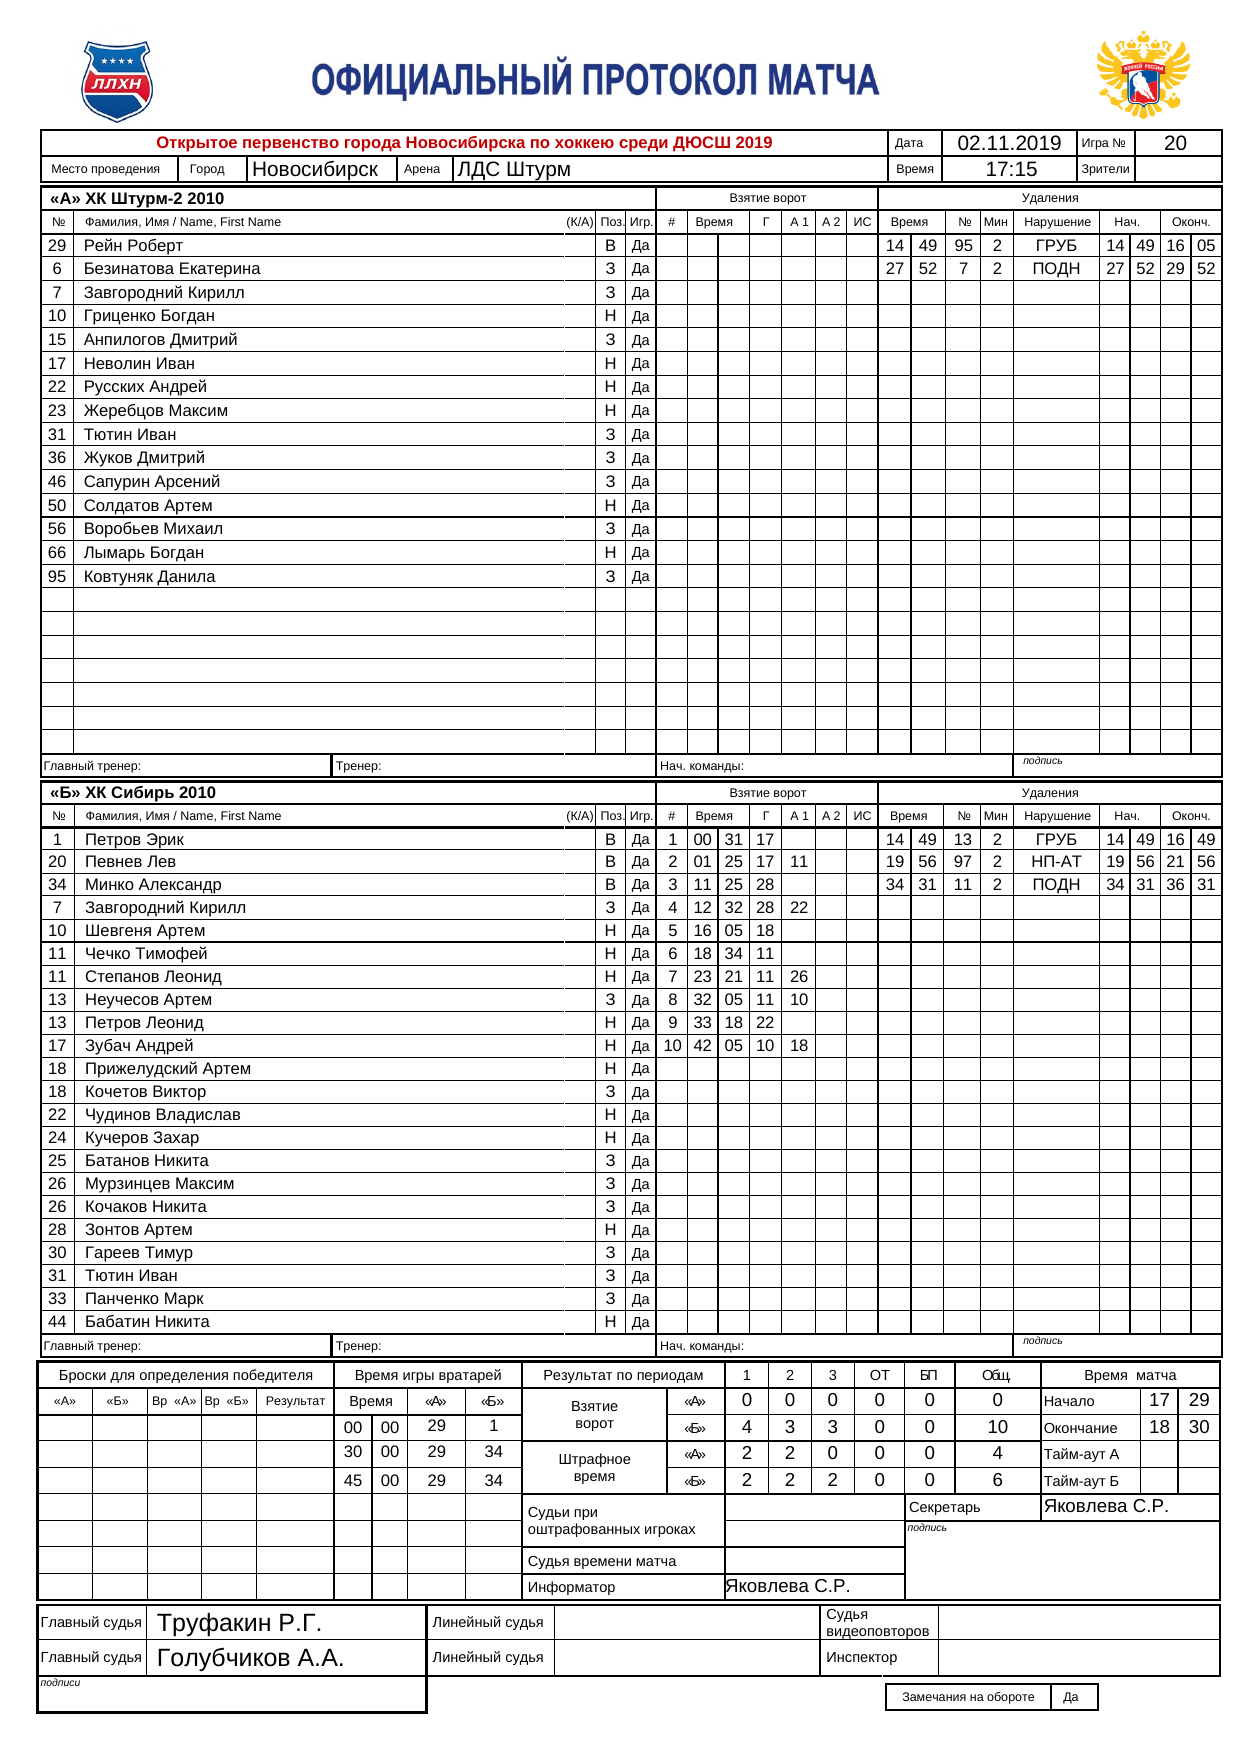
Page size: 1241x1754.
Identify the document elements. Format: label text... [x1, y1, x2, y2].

table_cell [912, 612, 945, 634]
table_cell [816, 896, 846, 918]
table_cell 1 [466, 1416, 521, 1440]
table_cell [1161, 896, 1190, 918]
table_cell 49 [912, 829, 943, 849]
table_cell 0 [812, 1442, 854, 1467]
table_cell [816, 565, 846, 587]
table_cell Да [626, 281, 655, 303]
table_cell [565, 1196, 595, 1218]
table_cell Да [626, 1058, 655, 1079]
table_cell 56 [1192, 850, 1221, 872]
table_cell [879, 1288, 910, 1310]
table_cell 23 [42, 399, 73, 422]
table_cell [879, 1242, 910, 1264]
table_cell 34 [719, 943, 749, 964]
table_cell [816, 376, 846, 398]
table_cell [1192, 1219, 1221, 1241]
table_cell [565, 1173, 595, 1195]
table_cell [42, 683, 73, 706]
table_cell [1131, 1081, 1160, 1103]
table_cell 49 [1131, 235, 1160, 256]
table_cell [565, 850, 595, 872]
table_cell Да [626, 376, 655, 398]
table_cell [565, 1311, 595, 1333]
table_cell [1161, 1196, 1190, 1218]
table_cell [39, 1441, 92, 1467]
table_cell [847, 541, 877, 564]
table_cell З [596, 470, 625, 493]
table_cell [1131, 1127, 1160, 1149]
table_cell [944, 966, 980, 987]
table_cell [688, 494, 717, 516]
table_cell [1014, 1242, 1099, 1264]
table_cell [565, 1127, 595, 1149]
table_cell [1161, 1265, 1190, 1287]
table_cell [1161, 399, 1190, 422]
table_cell [782, 257, 815, 280]
table_cell [1192, 1012, 1221, 1033]
table_cell [1192, 1265, 1221, 1287]
table_cell 2 [769, 1468, 811, 1493]
table_header Игра № [1078, 131, 1134, 155]
table_cell [657, 1288, 687, 1310]
table_cell [1161, 446, 1190, 469]
table_cell [688, 1173, 717, 1195]
picture [5, 28, 1197, 129]
table_cell [1014, 730, 1099, 753]
table_cell Н [596, 1104, 625, 1126]
table_cell 16 [688, 920, 717, 941]
table_cell [1161, 1058, 1190, 1079]
table_cell Нач. команды: [657, 755, 1012, 776]
table_cell [750, 1265, 781, 1287]
table_cell [1100, 470, 1129, 493]
table_cell [1100, 565, 1129, 587]
table_cell [944, 1219, 980, 1241]
table_cell Время [879, 805, 943, 826]
table_cell [688, 707, 717, 729]
table_cell [981, 1104, 1013, 1126]
table_cell [750, 1196, 781, 1218]
table_cell 97 [944, 850, 980, 872]
table_cell [565, 1242, 595, 1264]
table_cell [1014, 1081, 1099, 1103]
table_cell 13 [42, 989, 74, 1011]
table_cell Время [688, 211, 749, 233]
table_cell ГРУБ [1014, 829, 1099, 849]
table_cell Да [626, 1242, 655, 1264]
table_cell [1136, 157, 1221, 181]
table_cell [847, 257, 877, 280]
table_cell 0 [769, 1389, 811, 1413]
table_cell З [596, 518, 625, 540]
table_cell [847, 1012, 877, 1033]
table_cell Да [626, 399, 655, 422]
table_cell 1 [657, 829, 687, 849]
table_cell [946, 565, 980, 587]
table_cell [981, 1058, 1013, 1079]
table_cell [657, 1173, 687, 1195]
table_cell [750, 1242, 781, 1264]
table_cell [719, 636, 749, 658]
table_cell [946, 399, 980, 422]
table_cell 52 [912, 257, 945, 280]
table_cell Мин [981, 805, 1013, 826]
table_cell [750, 1219, 781, 1241]
table_cell [466, 1494, 521, 1520]
table_cell Жеребцов Максим [74, 399, 564, 422]
table_cell [626, 659, 655, 682]
table_cell [879, 659, 910, 682]
table_cell [782, 399, 815, 422]
table_cell 2 [981, 874, 1013, 895]
table_cell [782, 1219, 815, 1241]
table_cell Линейный судья [428, 1606, 554, 1639]
table_cell Штрафное время [523, 1442, 666, 1493]
table_cell подпись [1014, 1335, 1221, 1356]
table_header «А» ХК Штурм-2 2010 [42, 188, 655, 209]
table_cell [1131, 966, 1160, 987]
table_cell [750, 707, 781, 729]
table_cell 10 [42, 305, 73, 327]
table_cell [847, 1173, 877, 1195]
table_cell [1014, 1012, 1099, 1033]
table_cell Место проведения [42, 157, 177, 181]
table_cell [912, 305, 945, 327]
table_cell [847, 376, 877, 398]
table_cell [782, 1104, 815, 1126]
table_cell Да [626, 565, 655, 587]
table_cell подпись [1014, 755, 1221, 776]
table_cell [93, 1441, 147, 1467]
table_cell [1100, 707, 1129, 729]
table_cell [596, 612, 625, 634]
table_cell Солдатов Артем [74, 494, 564, 516]
table_cell 2 [981, 235, 1013, 256]
table_header Время игры вратарей [335, 1363, 521, 1387]
table_cell [1192, 730, 1221, 753]
table_cell 50 [42, 494, 73, 516]
table_cell 22 [750, 1012, 781, 1033]
table_cell [1100, 1196, 1129, 1218]
table_cell Фамилия, Имя / Name, First Name [74, 211, 565, 233]
table_cell [847, 612, 877, 634]
table_cell [879, 1173, 910, 1195]
table_cell [939, 1606, 1219, 1639]
table_cell [1014, 1150, 1099, 1172]
table_cell [657, 1104, 687, 1126]
table_cell [912, 659, 945, 682]
table_cell [1100, 352, 1129, 374]
table_cell [408, 1574, 465, 1599]
table_cell А 2 [816, 805, 846, 826]
table_cell [782, 730, 815, 753]
table_cell [42, 659, 73, 682]
table_cell «А» [39, 1389, 92, 1413]
table_cell [944, 1150, 980, 1172]
table_cell [373, 1494, 407, 1520]
table_cell [816, 1104, 846, 1126]
table_cell [657, 235, 687, 256]
table_cell Н [596, 1035, 625, 1057]
table_cell 22 [782, 896, 815, 918]
table_cell [719, 541, 749, 564]
table_cell [981, 989, 1013, 1011]
table_cell [816, 423, 846, 445]
table_cell 33 [42, 1288, 74, 1310]
table_cell [1014, 1035, 1099, 1057]
table_cell [688, 1058, 717, 1079]
table_cell 56 [42, 518, 73, 540]
table_cell [74, 683, 564, 706]
table_cell [782, 305, 815, 327]
table_cell [879, 281, 910, 303]
table_cell [1131, 565, 1160, 587]
table_cell [847, 829, 877, 849]
table_cell [1131, 730, 1160, 753]
table_cell [1014, 659, 1099, 682]
table_cell [1192, 943, 1221, 964]
table_cell [657, 1242, 687, 1264]
table_cell [782, 1127, 815, 1149]
table_cell [688, 399, 717, 422]
table_cell 14 [1100, 235, 1129, 256]
table_cell [782, 423, 815, 445]
table_cell [596, 707, 625, 729]
table_cell [879, 730, 910, 753]
table_cell [847, 966, 877, 987]
table_cell [1192, 896, 1221, 918]
table_cell [1100, 494, 1129, 516]
table_cell [782, 1242, 815, 1264]
table_cell Неволин Иван [74, 352, 564, 374]
table_cell [912, 1242, 943, 1264]
table_cell 46 [42, 470, 73, 493]
table_cell [750, 376, 781, 398]
table_cell Н [596, 1012, 625, 1033]
table_cell подпись [906, 1522, 1219, 1599]
table_cell [657, 281, 687, 303]
table_cell З [596, 1265, 625, 1287]
table_header Броски для определения победителя [39, 1363, 333, 1387]
table_cell [847, 730, 877, 753]
table_cell [719, 494, 749, 516]
table_cell [1014, 1104, 1099, 1126]
table_cell [750, 446, 781, 469]
table_cell [816, 829, 846, 849]
table_cell Судья времени матча [523, 1548, 724, 1573]
table_cell [879, 1012, 910, 1033]
table_cell [879, 376, 910, 398]
table_cell [1161, 1219, 1190, 1241]
table_cell Жуков Дмитрий [74, 446, 564, 469]
table_cell 31 [1192, 874, 1221, 895]
table_cell [1100, 376, 1129, 398]
table_cell [847, 1035, 877, 1057]
table_cell Н [596, 305, 625, 327]
table_cell Да [626, 446, 655, 469]
table_cell 42 [688, 1035, 717, 1057]
table_cell 32 [688, 989, 717, 1011]
table_cell [688, 518, 717, 540]
table_cell [1161, 943, 1190, 964]
table_cell Результат [257, 1389, 333, 1413]
table_cell [1192, 446, 1221, 469]
table_cell [565, 730, 595, 753]
table_cell [912, 470, 945, 493]
table_cell [657, 1219, 687, 1241]
table_cell [257, 1416, 333, 1440]
table_cell [946, 683, 980, 706]
table_cell [981, 518, 1013, 540]
table_cell [879, 1081, 910, 1103]
table_cell [1131, 1265, 1160, 1287]
table_cell [944, 1265, 980, 1287]
table_cell [816, 518, 846, 540]
table_cell Нач. [1100, 211, 1160, 233]
table_cell [1131, 989, 1160, 1011]
table_cell [565, 565, 595, 587]
table_cell Тайм-аут Б [1042, 1468, 1140, 1493]
table_cell [39, 1547, 92, 1573]
table_cell [39, 1416, 92, 1440]
table_cell [944, 920, 980, 941]
table_cell [657, 683, 687, 706]
table_cell [657, 470, 687, 493]
table_cell [816, 707, 846, 729]
table_cell Сапурин Арсений [74, 470, 564, 493]
table_cell [1131, 352, 1160, 374]
table_cell 00 [335, 1416, 371, 1440]
table_cell [565, 612, 595, 634]
table_cell [335, 1574, 371, 1599]
table_cell (К/А) [565, 805, 595, 826]
table_cell [719, 281, 749, 303]
table_cell Н [596, 376, 625, 398]
table_cell [816, 1058, 846, 1079]
table_cell 01 [688, 850, 717, 872]
table_cell Да [626, 1012, 655, 1033]
table_cell [688, 1242, 717, 1264]
table_cell Рейн Роберт [74, 235, 564, 256]
table_cell [1014, 399, 1099, 422]
table_cell [408, 1547, 465, 1573]
table_cell [93, 1494, 147, 1520]
table_cell [1192, 376, 1221, 398]
table_cell [565, 1081, 595, 1103]
table_cell 3 [812, 1415, 854, 1440]
table_header БП [905, 1363, 954, 1387]
table_cell [1192, 1242, 1221, 1264]
table_cell [816, 943, 846, 964]
table_cell [688, 1265, 717, 1287]
table_cell Н [596, 1219, 625, 1241]
table_header Общ. [956, 1363, 1040, 1387]
table_cell [626, 636, 655, 658]
table_cell [944, 1196, 980, 1218]
table_cell [912, 1150, 943, 1172]
table_cell [1192, 399, 1221, 422]
table_cell [750, 1173, 781, 1195]
table_header Дата [889, 131, 941, 155]
table_cell # [657, 211, 687, 233]
table_cell [1192, 683, 1221, 706]
table_cell 49 [1131, 829, 1160, 849]
table_cell Певнев Лев [75, 850, 564, 872]
table_cell [816, 588, 846, 611]
table_cell [782, 328, 815, 351]
table_cell В [596, 850, 625, 872]
table_cell [879, 943, 910, 964]
table_cell Главный тренер: [42, 755, 330, 776]
table_cell З [596, 423, 625, 445]
table_cell [1161, 659, 1190, 682]
table_cell [879, 423, 910, 445]
table_cell [565, 423, 595, 445]
table_cell [93, 1468, 147, 1493]
table_cell ПОДН [1014, 874, 1099, 895]
table_cell [1161, 1127, 1190, 1149]
table_cell [1161, 305, 1190, 327]
table_cell Да [626, 829, 655, 849]
table_cell 17:15 [943, 157, 1076, 181]
table_cell [750, 1081, 781, 1103]
table_cell 31 [42, 1265, 74, 1287]
table_cell [946, 423, 980, 445]
table_cell [750, 423, 781, 445]
table_cell [657, 1196, 687, 1218]
table_cell [847, 305, 877, 327]
table_cell [1100, 1219, 1129, 1241]
table_cell Время [889, 157, 941, 181]
table_cell [944, 1058, 980, 1079]
table_cell [1100, 966, 1129, 987]
table_cell [657, 1265, 687, 1287]
table_cell [1131, 541, 1160, 564]
table_cell [657, 565, 687, 587]
table_cell [782, 1311, 815, 1333]
table_cell [565, 896, 595, 918]
table_header Удаления [879, 188, 1221, 209]
table_cell 22 [42, 376, 73, 398]
table_cell [981, 636, 1013, 658]
table_cell [148, 1494, 201, 1520]
table_cell [816, 352, 846, 374]
table_cell 8 [657, 989, 687, 1011]
table_cell [1014, 305, 1099, 327]
table_cell 32 [719, 896, 749, 918]
table_cell [257, 1521, 333, 1546]
table_cell [879, 470, 910, 493]
table_cell Да [626, 235, 655, 256]
table_cell [782, 659, 815, 682]
table_cell [688, 683, 717, 706]
table_header Результат по периодам [523, 1363, 724, 1387]
table_cell [879, 612, 910, 634]
table_cell [912, 376, 945, 398]
table_cell [981, 352, 1013, 374]
table_cell [782, 1265, 815, 1287]
table_cell [879, 328, 910, 351]
table_cell [816, 1265, 846, 1287]
table_cell В [596, 829, 625, 849]
table_cell [816, 989, 846, 1011]
table_cell № [946, 211, 980, 233]
table_cell 10 [750, 1035, 781, 1057]
table_cell [879, 1035, 910, 1057]
table_cell [1100, 1012, 1129, 1033]
table_cell Фамилия, Имя / Name, First Name [75, 805, 565, 826]
table_cell [912, 1012, 943, 1033]
table_cell [719, 1196, 749, 1218]
table_cell З [596, 446, 625, 469]
table_cell [719, 1058, 749, 1079]
table_cell Да [626, 1288, 655, 1310]
table_cell [879, 636, 910, 658]
table_cell # [657, 805, 687, 826]
table_cell [42, 730, 73, 753]
table_cell [657, 1311, 687, 1333]
table_cell 2 [726, 1468, 768, 1493]
table_cell [981, 966, 1013, 987]
table_cell [1014, 565, 1099, 587]
table_cell [42, 707, 73, 729]
table_cell [847, 896, 877, 918]
table_cell [726, 1548, 904, 1573]
table_cell 7 [42, 896, 74, 918]
table_cell [657, 541, 687, 564]
table_cell Завгородний Кирилл [75, 896, 564, 918]
table_cell № [944, 805, 980, 826]
table_cell [1192, 1196, 1221, 1218]
table_cell Игр. [626, 211, 655, 233]
table_cell [565, 1012, 595, 1033]
table_cell [981, 1219, 1013, 1241]
table_cell [1100, 1150, 1129, 1172]
table_cell [657, 1058, 687, 1079]
table_cell 18 [688, 943, 717, 964]
table_cell [981, 1311, 1013, 1333]
table_cell Зонтов Артем [75, 1219, 564, 1241]
table_cell Судьи при оштрафованных игроках [523, 1495, 724, 1546]
table_cell [39, 1494, 92, 1520]
table_cell 00 [373, 1441, 407, 1467]
table_cell [750, 1127, 781, 1149]
table_cell Да [626, 1265, 655, 1287]
table_cell [565, 966, 595, 987]
table_cell [782, 352, 815, 374]
table_cell [750, 541, 781, 564]
table_cell [1100, 1265, 1129, 1287]
table_cell 21 [1161, 850, 1190, 872]
table_cell [74, 707, 564, 729]
table_cell [1014, 446, 1099, 469]
table_cell [148, 1468, 201, 1493]
table_cell [1192, 588, 1221, 611]
table_header 2 [769, 1363, 811, 1387]
table_cell 95 [42, 565, 73, 587]
table_cell 19 [879, 850, 910, 872]
table_cell 18 [782, 1035, 815, 1057]
table_cell Яковлева С.Р. [726, 1575, 904, 1599]
table_cell Зубач Андрей [75, 1035, 564, 1057]
table_cell [596, 683, 625, 706]
table_cell Линейный судья [428, 1640, 554, 1675]
table_cell 26 [782, 966, 815, 987]
table_cell [688, 446, 717, 469]
table_cell [1014, 943, 1099, 964]
table_cell [565, 518, 595, 540]
table_cell [782, 235, 815, 256]
table_cell [688, 541, 717, 564]
table_cell [816, 1288, 846, 1310]
table_cell 6 [657, 943, 687, 964]
table_cell [981, 423, 1013, 445]
table_cell [816, 1081, 846, 1103]
table_cell Да [626, 257, 655, 280]
table_cell [1131, 612, 1160, 634]
table_cell [1131, 305, 1160, 327]
table_cell Лымарь Богдан [74, 541, 564, 564]
table_cell 17 [750, 829, 781, 849]
table_cell [657, 376, 687, 398]
table_cell [847, 446, 877, 469]
table_cell [847, 1081, 877, 1103]
table_cell А 1 [782, 211, 815, 233]
table_cell [719, 565, 749, 587]
table_cell [1161, 989, 1190, 1011]
table_cell Да [626, 494, 655, 516]
table_cell «А» [408, 1389, 465, 1413]
table_cell [750, 1104, 781, 1126]
table_cell [719, 305, 749, 327]
table_cell [596, 588, 625, 611]
table_cell [1192, 518, 1221, 540]
table_cell Главный тренер: [42, 1335, 330, 1356]
table_cell [565, 399, 595, 422]
table_cell [202, 1416, 256, 1440]
table_cell [335, 1494, 371, 1520]
table_cell [816, 659, 846, 682]
table_cell [879, 989, 910, 1011]
table_cell [847, 281, 877, 303]
table_cell [148, 1521, 201, 1546]
table_cell [981, 707, 1013, 729]
table_cell [148, 1547, 201, 1573]
table_cell 10 [782, 989, 815, 1011]
table_cell [565, 281, 595, 303]
table_cell 16 [1161, 829, 1190, 849]
table_cell 14 [1100, 829, 1129, 849]
table_cell [1131, 659, 1160, 682]
table_cell [565, 376, 595, 398]
table_cell [1014, 376, 1099, 398]
table_cell Да [626, 896, 655, 918]
table_cell [879, 588, 910, 611]
table_cell [1192, 659, 1221, 682]
table_cell [782, 376, 815, 398]
table_cell Да [626, 328, 655, 351]
table_cell [816, 1219, 846, 1241]
table_cell Да [626, 850, 655, 872]
table_cell [1100, 636, 1129, 658]
table_cell [750, 257, 781, 280]
table_cell [1100, 920, 1129, 941]
table_cell [912, 1196, 943, 1218]
table_cell [981, 446, 1013, 469]
table_cell 29 [408, 1416, 465, 1440]
table_cell 56 [912, 850, 943, 872]
table_header 02.11.2019 [943, 131, 1076, 155]
table_cell З [596, 1288, 625, 1310]
table_cell 11 [944, 874, 980, 895]
table_cell З [596, 896, 625, 918]
table_cell [946, 588, 980, 611]
table_cell [1100, 612, 1129, 634]
table_cell [1131, 518, 1160, 540]
table_cell [912, 328, 945, 351]
table_cell [879, 1265, 910, 1287]
table_cell 11 [750, 989, 781, 1011]
table_cell [847, 943, 877, 964]
table_cell [912, 636, 945, 658]
table_cell [565, 659, 595, 682]
table_cell [1100, 1288, 1129, 1310]
table_cell [1141, 1441, 1177, 1467]
table_cell [1014, 1219, 1099, 1241]
table_cell Да [626, 352, 655, 374]
table_cell [719, 470, 749, 493]
table_cell [981, 1288, 1013, 1310]
table_cell [257, 1547, 333, 1573]
table_cell [596, 636, 625, 658]
table_cell [816, 446, 846, 469]
table_cell 34 [1100, 874, 1129, 895]
table_cell [816, 1035, 846, 1057]
table_cell [981, 1265, 1013, 1287]
table_cell [688, 1127, 717, 1149]
table_cell [782, 920, 815, 941]
table_cell [912, 565, 945, 587]
table_cell [596, 730, 625, 753]
table_cell [74, 612, 564, 634]
table_cell [847, 874, 877, 895]
table_cell [981, 612, 1013, 634]
table_cell [1100, 1173, 1129, 1195]
table_cell 0 [812, 1389, 854, 1413]
table_cell «Б» [93, 1389, 147, 1413]
table_cell Н [596, 541, 625, 564]
table_cell Н [596, 1058, 625, 1079]
table_cell [946, 612, 980, 634]
table_cell [816, 730, 846, 753]
table_cell [1161, 1311, 1190, 1333]
table_cell [1192, 1035, 1221, 1057]
table_cell [782, 636, 815, 658]
table_cell [981, 1196, 1013, 1218]
table_cell [879, 683, 910, 706]
table_cell [1161, 565, 1190, 587]
table_cell [1014, 683, 1099, 706]
table_cell [1100, 659, 1129, 682]
table_cell [719, 683, 749, 706]
table_cell Да [626, 1196, 655, 1218]
table_cell [946, 518, 980, 540]
table_cell [1100, 1127, 1129, 1149]
table_cell [1014, 1311, 1099, 1333]
table_cell [719, 707, 749, 729]
table_cell [883, 1677, 1220, 1681]
table_cell [1192, 281, 1221, 303]
table_cell 95 [946, 235, 980, 256]
table_cell [1161, 1035, 1190, 1057]
table_cell [1131, 376, 1160, 398]
table_cell [688, 730, 717, 753]
table_cell [981, 1035, 1013, 1057]
table_cell Оконч. [1161, 211, 1221, 233]
table_cell [782, 588, 815, 611]
table_cell Воробьев Михаил [74, 518, 564, 540]
table_cell [750, 305, 781, 327]
table_cell [688, 588, 717, 611]
table_cell [719, 1173, 749, 1195]
table_cell 16 [1161, 235, 1190, 256]
table_cell [688, 423, 717, 445]
table_cell 7 [42, 281, 73, 303]
table_cell [719, 257, 749, 280]
table_cell [565, 707, 595, 729]
table_cell [1014, 1288, 1099, 1310]
table_cell [1192, 920, 1221, 941]
table_cell [1192, 541, 1221, 564]
table_cell [373, 1521, 407, 1546]
table_cell 18 [42, 1058, 74, 1079]
table_cell [750, 565, 781, 587]
table_cell [847, 683, 877, 706]
table_cell [466, 1521, 521, 1546]
table_cell Город [179, 157, 246, 181]
table_cell [1192, 636, 1221, 658]
table_cell [1131, 1035, 1160, 1057]
table_cell [202, 1441, 256, 1467]
table_cell [688, 376, 717, 398]
table_cell [1100, 281, 1129, 303]
table_cell [688, 352, 717, 374]
table_cell З [596, 281, 625, 303]
table_cell 22 [42, 1104, 74, 1126]
table_cell 4 [657, 896, 687, 918]
table_cell [981, 1081, 1013, 1103]
table_cell [1161, 1104, 1190, 1126]
table_cell 52 [1192, 257, 1221, 280]
table_cell [847, 1196, 877, 1218]
table_cell [912, 707, 945, 729]
table_cell [912, 730, 945, 753]
table_cell Петров Леонид [75, 1012, 564, 1033]
table_cell [335, 1521, 371, 1546]
table_cell 11 [750, 966, 781, 987]
table_cell 00 [373, 1416, 407, 1440]
table_cell [981, 1242, 1013, 1264]
table_cell Прижелудский Артем [75, 1058, 564, 1079]
table_cell З [596, 1173, 625, 1195]
table_cell З [596, 1242, 625, 1264]
table_cell [1131, 281, 1160, 303]
table_cell [1014, 423, 1099, 445]
table_cell [912, 1081, 943, 1103]
table_cell [657, 612, 687, 634]
table_cell Да [626, 943, 655, 964]
table_cell [981, 896, 1013, 918]
table_cell 30 [335, 1441, 371, 1467]
table_cell [1131, 446, 1160, 469]
table_cell [879, 966, 910, 987]
table_cell [981, 1173, 1013, 1195]
table_cell [657, 399, 687, 422]
table_cell 05 [1192, 235, 1221, 256]
table_cell [981, 659, 1013, 682]
table_header Замечания на обороте [887, 1685, 1050, 1709]
table_cell [782, 829, 815, 849]
table_cell 15 [42, 328, 73, 351]
table_cell [565, 470, 595, 493]
table_cell 28 [42, 1219, 74, 1241]
table_cell Н [596, 352, 625, 374]
table_cell [719, 1150, 749, 1172]
table_cell [782, 1081, 815, 1103]
table_cell [1131, 683, 1160, 706]
table_cell 25 [719, 850, 749, 872]
table_cell [626, 730, 655, 753]
table_cell 26 [42, 1196, 74, 1218]
table_cell [912, 518, 945, 540]
table_cell [565, 874, 595, 895]
table_cell [1192, 1127, 1221, 1149]
table_cell [565, 235, 595, 256]
table_cell В [596, 874, 625, 895]
table_cell [750, 352, 781, 374]
table_cell [879, 305, 910, 327]
table_cell [565, 257, 595, 280]
table_cell [847, 636, 877, 658]
table_cell [847, 494, 877, 516]
table_header Открытое первенство города Новосибирска по хоккею среди ДЮСШ 2019 [42, 131, 887, 155]
table_cell [847, 565, 877, 587]
table_cell [912, 1288, 943, 1310]
table_cell 6 [42, 257, 73, 280]
table_cell [1161, 518, 1190, 540]
table_cell [1192, 612, 1221, 634]
table_cell [1014, 707, 1099, 729]
table_cell [657, 423, 687, 445]
table_cell [912, 446, 945, 469]
table_cell [946, 636, 980, 658]
table_cell [1161, 1242, 1190, 1264]
table_cell [719, 1288, 749, 1310]
table_cell 10 [956, 1415, 1040, 1440]
table_cell [1014, 1265, 1099, 1287]
table_cell Г [750, 211, 781, 233]
table_cell ГРУБ [1014, 235, 1099, 256]
table_cell [1131, 896, 1160, 918]
table_cell [657, 494, 687, 516]
table_cell [1161, 920, 1190, 941]
table_cell Время [335, 1389, 407, 1413]
table_cell [912, 494, 945, 516]
table_cell [912, 989, 943, 1011]
table_cell 17 [750, 850, 781, 872]
table_cell [847, 1150, 877, 1172]
table_cell [912, 1219, 943, 1241]
table_cell [1100, 1081, 1129, 1103]
table_cell [847, 659, 877, 682]
table_cell [912, 683, 945, 706]
table_cell [750, 328, 781, 351]
table_cell [688, 235, 717, 256]
table_cell 44 [42, 1311, 74, 1333]
table_cell [912, 541, 945, 564]
table_cell [1161, 966, 1190, 987]
table_cell [750, 1288, 781, 1310]
table_cell Батанов Никита [75, 1150, 564, 1172]
table_cell [565, 352, 595, 374]
table_cell Нач. [1100, 805, 1160, 826]
table_cell [1192, 1288, 1221, 1310]
table_cell [408, 1494, 465, 1520]
table_cell 45 [335, 1468, 371, 1493]
table_cell Ковтуняк Данила [74, 565, 564, 587]
table_cell [981, 683, 1013, 706]
table_cell [1131, 399, 1160, 422]
table_cell [688, 612, 717, 634]
table_cell 17 [42, 352, 73, 374]
table_cell [879, 896, 910, 918]
table_cell [944, 896, 980, 918]
table_cell [981, 943, 1013, 964]
table_cell [1014, 1058, 1099, 1079]
table_cell [912, 966, 943, 987]
table_cell [782, 541, 815, 564]
table_cell [257, 1574, 333, 1599]
table_cell 13 [42, 1012, 74, 1033]
table_cell 34 [879, 874, 910, 895]
table_cell [912, 1127, 943, 1149]
table_cell Да [626, 1127, 655, 1149]
table_cell [1100, 518, 1129, 540]
table_cell [912, 896, 943, 918]
table_cell [912, 1173, 943, 1195]
table_cell [39, 1468, 92, 1493]
table_cell 56 [1131, 850, 1160, 872]
table_cell Секретарь [906, 1495, 1040, 1520]
table_cell [782, 1173, 815, 1195]
table_cell Вр «А» [148, 1389, 201, 1413]
table_cell [981, 376, 1013, 398]
table_cell [39, 1521, 92, 1546]
table_cell [202, 1521, 256, 1546]
table_cell [688, 1150, 717, 1172]
table_cell [879, 494, 910, 516]
table_cell [1014, 896, 1099, 918]
table_cell [1161, 352, 1190, 374]
table_cell [1131, 588, 1160, 611]
table_cell [39, 1574, 92, 1599]
table_cell 12 [688, 896, 717, 918]
table_cell «Б» [668, 1415, 724, 1440]
table_cell 1 [42, 829, 74, 849]
table_cell [1131, 494, 1160, 516]
table_cell [1131, 1196, 1160, 1218]
table_cell [565, 683, 595, 706]
table_cell Взятие ворот [523, 1389, 666, 1440]
table_cell 34 [466, 1468, 521, 1493]
table_cell Русских Андрей [74, 376, 564, 398]
table_cell [1100, 1035, 1129, 1057]
table_cell 0 [855, 1415, 904, 1440]
table_cell [750, 235, 781, 256]
table_cell [1192, 1081, 1221, 1103]
table_cell [1192, 305, 1221, 327]
table_cell [565, 989, 595, 1011]
table_cell [1161, 541, 1190, 564]
table_cell [816, 850, 846, 872]
table_cell Минко Александр [75, 874, 564, 895]
table_cell [946, 730, 980, 753]
table_cell [719, 588, 749, 611]
table_cell Да [626, 1035, 655, 1057]
table_cell [1192, 494, 1221, 516]
table_cell [981, 730, 1013, 753]
table_header 1 [726, 1363, 768, 1387]
table_cell [879, 1058, 910, 1079]
table_cell Поз. [596, 211, 625, 233]
table_cell 18 [42, 1081, 74, 1103]
table_cell [565, 1035, 595, 1057]
table_cell З [596, 257, 625, 280]
table_cell [688, 565, 717, 587]
table_cell [816, 1242, 846, 1264]
table_cell [257, 1441, 333, 1467]
table_cell [981, 281, 1013, 303]
table_cell № [42, 211, 73, 233]
table_cell 52 [1131, 257, 1160, 280]
table_cell [719, 1127, 749, 1149]
table_cell [944, 1311, 980, 1333]
table_cell [1014, 494, 1099, 516]
table_cell [816, 966, 846, 987]
table_cell 29 [42, 235, 73, 256]
table_cell [1014, 518, 1099, 540]
table_cell 36 [1161, 874, 1190, 895]
table_cell [719, 235, 749, 256]
table_cell [782, 470, 815, 493]
table_cell [750, 588, 781, 611]
table_cell Оконч. [1161, 805, 1221, 826]
table_cell [782, 1196, 815, 1218]
table_cell [750, 470, 781, 493]
table_cell 11 [42, 943, 74, 964]
table_cell 0 [726, 1389, 768, 1413]
table_cell [42, 612, 73, 634]
table_cell [555, 1606, 819, 1639]
table_cell [688, 328, 717, 351]
table_cell [944, 943, 980, 964]
table_cell Да [626, 920, 655, 941]
table_cell [782, 943, 815, 964]
table_cell [879, 920, 910, 941]
table_cell [688, 659, 717, 682]
table_cell Шевгеня Артем [75, 920, 564, 941]
table_cell Гареев Тимур [75, 1242, 564, 1264]
table_header Взятие ворот [657, 188, 877, 209]
table_cell [912, 1104, 943, 1126]
table_cell [879, 1104, 910, 1126]
table_cell [719, 1265, 749, 1287]
table_cell [1192, 1150, 1221, 1172]
table_cell [1014, 328, 1099, 351]
table_cell 66 [42, 541, 73, 564]
table_cell [847, 470, 877, 493]
table_cell [981, 920, 1013, 941]
table_cell [1161, 328, 1190, 351]
table_cell Нарушение [1014, 805, 1099, 826]
table_cell [1192, 707, 1221, 729]
table_cell [93, 1547, 147, 1573]
table_cell 25 [719, 874, 749, 895]
table_cell [74, 636, 564, 658]
table_cell Новосибирск [248, 157, 396, 181]
table_cell [74, 588, 564, 611]
table_cell [944, 989, 980, 1011]
table_cell 28 [750, 874, 781, 895]
table_cell В [596, 235, 625, 256]
table_cell [257, 1468, 333, 1493]
table_cell [1014, 966, 1099, 987]
table_cell [944, 1035, 980, 1057]
table_cell [847, 1265, 877, 1287]
table_cell [1131, 1012, 1160, 1033]
table_cell [944, 1173, 980, 1195]
table_cell [816, 920, 846, 941]
table_cell [626, 588, 655, 611]
table_cell [555, 1640, 819, 1675]
table_cell 23 [688, 966, 717, 987]
table_cell [816, 328, 846, 351]
table_cell [719, 423, 749, 445]
table_cell [1014, 989, 1099, 1011]
table_cell [912, 1035, 943, 1057]
table_cell [1161, 423, 1190, 445]
table_cell [74, 659, 564, 682]
table_cell Игр. [626, 805, 655, 826]
table_cell [565, 943, 595, 964]
table_cell 0 [855, 1468, 904, 1493]
table_cell ЛДС Штурм [454, 157, 887, 181]
table_cell [750, 612, 781, 634]
table_cell [1179, 1441, 1219, 1467]
table_cell [1014, 470, 1099, 493]
table_cell [719, 446, 749, 469]
table_cell [946, 328, 980, 351]
table_cell Да [626, 1104, 655, 1126]
table_cell [944, 1242, 980, 1264]
table_cell [1014, 612, 1099, 634]
table_cell 10 [657, 1035, 687, 1057]
table_cell (К/А) [565, 211, 595, 233]
table_cell [148, 1574, 201, 1599]
table_cell [782, 707, 815, 729]
table_cell Арена [398, 157, 452, 181]
table_cell Мин [981, 211, 1013, 233]
table_cell [782, 281, 815, 303]
table_cell [688, 1219, 717, 1241]
table_cell Судья видеоповторов [821, 1606, 938, 1639]
table_cell Да [626, 518, 655, 540]
table_cell [847, 1127, 877, 1149]
table_cell 33 [688, 1012, 717, 1033]
table_cell [1131, 1311, 1160, 1333]
table_cell Н [596, 494, 625, 516]
table_cell [1192, 565, 1221, 587]
table_cell 13 [944, 829, 980, 849]
table_cell [565, 829, 595, 849]
table_cell [657, 352, 687, 374]
table_cell [912, 423, 945, 445]
table_cell 49 [1192, 829, 1221, 849]
table_cell 05 [719, 920, 749, 941]
table_cell [816, 1127, 846, 1149]
table_cell 36 [42, 446, 73, 469]
table_cell [1192, 470, 1221, 493]
table_cell [257, 1494, 333, 1520]
table_cell [1100, 943, 1129, 964]
table_cell [912, 1265, 943, 1287]
table_cell Да [626, 874, 655, 895]
table_cell 11 [42, 966, 74, 987]
table_cell [1161, 683, 1190, 706]
table_cell [1161, 1150, 1190, 1172]
table_cell 0 [956, 1389, 1040, 1413]
table_cell [912, 943, 943, 964]
table_cell 11 [782, 850, 815, 872]
table_cell [1192, 1104, 1221, 1126]
table_cell [657, 588, 687, 611]
table_cell [688, 1196, 717, 1218]
table_cell [1192, 1311, 1221, 1333]
table_cell З [596, 1081, 625, 1103]
table_cell [782, 1058, 815, 1079]
table_cell [750, 1058, 781, 1079]
table_cell [981, 588, 1013, 611]
table_header Да [1052, 1685, 1097, 1709]
table_cell [847, 518, 877, 540]
table_cell 10 [42, 920, 74, 941]
table_cell [946, 376, 980, 398]
table_cell [816, 874, 846, 895]
table_cell [1192, 1058, 1221, 1079]
table_cell [750, 659, 781, 682]
table_cell Главный судья [39, 1640, 146, 1675]
table_cell [1179, 1468, 1219, 1493]
table_cell Кучеров Захар [75, 1127, 564, 1149]
table_cell А 1 [782, 805, 815, 826]
table_cell [816, 1173, 846, 1195]
table_cell [879, 352, 910, 374]
table_cell ИС [847, 805, 877, 826]
table_cell [816, 1311, 846, 1333]
table_cell А 2 [816, 211, 846, 233]
table_cell 34 [42, 874, 74, 895]
table_cell 29 [408, 1468, 465, 1493]
table_cell [946, 541, 980, 564]
table_cell [148, 1441, 201, 1467]
table_cell 19 [1100, 850, 1129, 872]
table_cell [719, 352, 749, 374]
table_cell Да [626, 1219, 655, 1241]
table_cell [373, 1547, 407, 1573]
table_cell [565, 1219, 595, 1241]
table_cell 3 [769, 1415, 811, 1440]
table_cell [202, 1547, 256, 1573]
table_cell [946, 446, 980, 469]
table_cell [782, 518, 815, 540]
table_cell [1192, 352, 1221, 374]
table_cell [719, 612, 749, 634]
table_cell [1100, 896, 1129, 918]
table_cell [944, 1081, 980, 1103]
table_cell 29 [1179, 1389, 1219, 1413]
table_cell [688, 257, 717, 280]
table_cell [944, 1104, 980, 1126]
table_cell [565, 446, 595, 469]
table_cell 6 [956, 1468, 1040, 1493]
table_cell [42, 588, 73, 611]
table_cell Г [750, 805, 781, 826]
table_cell [373, 1574, 407, 1599]
table_cell [657, 636, 687, 658]
table_cell 0 [905, 1415, 954, 1440]
table_cell [1100, 541, 1129, 564]
table_cell [1014, 1127, 1099, 1149]
table_cell [466, 1574, 521, 1599]
table_cell Н [596, 1311, 625, 1333]
table_cell ИС [847, 211, 877, 233]
table_cell [981, 1012, 1013, 1033]
table_cell 2 [812, 1468, 854, 1493]
table_cell Кочетов Виктор [75, 1081, 564, 1103]
table_cell [912, 281, 945, 303]
table_cell З [596, 1150, 625, 1172]
table_cell [1131, 1058, 1160, 1079]
table_cell [847, 1242, 877, 1264]
table_cell Тютин Иван [75, 1265, 564, 1287]
table_cell [981, 494, 1013, 516]
table_cell [981, 565, 1013, 587]
table_cell Да [626, 470, 655, 493]
table_cell [428, 1677, 882, 1711]
table_cell Время [879, 211, 945, 233]
table_cell [847, 707, 877, 729]
table_cell Да [626, 1173, 655, 1195]
table_cell [816, 1196, 846, 1218]
table_cell [912, 1311, 943, 1333]
table_cell 49 [912, 235, 945, 256]
table_cell [1161, 376, 1190, 398]
table_cell [1192, 1173, 1221, 1195]
table_cell [93, 1574, 147, 1599]
table_cell «Б» [668, 1468, 724, 1493]
table_cell Главный судья [39, 1606, 146, 1639]
table_cell [939, 1640, 1219, 1675]
table_cell [719, 1104, 749, 1126]
table_cell [148, 1416, 201, 1440]
table_cell [847, 1288, 877, 1310]
table_cell [816, 1012, 846, 1033]
table_cell 2 [657, 850, 687, 872]
table_cell 20 [42, 850, 74, 872]
table_cell Мурзинцев Максим [75, 1173, 564, 1195]
table_cell [719, 328, 749, 351]
table_cell [565, 1104, 595, 1126]
table_cell Нарушение [1014, 211, 1099, 233]
table_cell [981, 328, 1013, 351]
table_cell [719, 518, 749, 540]
table_cell [1131, 1150, 1160, 1172]
table_cell [847, 920, 877, 941]
table_cell [1161, 1288, 1190, 1310]
table_cell [74, 730, 564, 753]
table_cell [1100, 730, 1129, 753]
table_cell [782, 1150, 815, 1172]
table_cell [782, 683, 815, 706]
table_cell [657, 518, 687, 540]
table_cell З [596, 565, 625, 587]
table_cell [1100, 683, 1129, 706]
table_cell 18 [1141, 1415, 1177, 1440]
table_cell [782, 1288, 815, 1310]
table_cell [657, 707, 687, 729]
table_cell [816, 683, 846, 706]
table_cell [879, 565, 910, 587]
table_cell [847, 989, 877, 1011]
table_cell [750, 1150, 781, 1172]
table_cell Информатор [523, 1575, 724, 1599]
table_cell [657, 730, 687, 753]
table_cell [565, 305, 595, 327]
table_cell [782, 874, 815, 895]
table_cell [847, 423, 877, 445]
table_cell [1161, 707, 1190, 729]
table_cell [1014, 588, 1099, 611]
table_cell 3 [657, 874, 687, 895]
table_cell [750, 683, 781, 706]
table_cell 29 [1161, 257, 1190, 280]
table_cell [1161, 1173, 1190, 1195]
table_cell [847, 1219, 877, 1241]
table_cell [1014, 1196, 1099, 1218]
table_cell 9 [657, 1012, 687, 1033]
table_cell [1161, 470, 1190, 493]
table_cell подписи [39, 1677, 425, 1711]
table_cell [688, 1311, 717, 1333]
table_cell [912, 920, 943, 941]
table_cell [879, 1196, 910, 1218]
table_cell 7 [946, 257, 980, 280]
table_cell [879, 541, 910, 564]
table_cell 14 [879, 235, 910, 256]
table_cell 00 [373, 1468, 407, 1493]
table_cell [847, 235, 877, 256]
table_cell Начало [1042, 1389, 1140, 1413]
table_cell [1100, 588, 1129, 611]
table_cell 28 [750, 896, 781, 918]
table_cell [1141, 1468, 1177, 1493]
table_cell [946, 352, 980, 374]
table_cell [688, 470, 717, 493]
table_cell 11 [688, 874, 717, 895]
table_cell [782, 446, 815, 469]
table_cell [1131, 920, 1160, 941]
table_cell [688, 281, 717, 303]
table_cell [688, 636, 717, 658]
table_cell 34 [466, 1441, 521, 1467]
table_cell Яковлева С.Р. [1042, 1495, 1219, 1520]
table_cell [719, 1311, 749, 1333]
table_cell Окончание [1042, 1415, 1140, 1440]
table_cell [782, 565, 815, 587]
table_cell [750, 730, 781, 753]
table_cell З [596, 1196, 625, 1218]
table_cell [1131, 1104, 1160, 1126]
table_cell 2 [726, 1442, 768, 1467]
table_cell [816, 612, 846, 634]
table_cell Зрители [1078, 157, 1134, 181]
table_cell [719, 730, 749, 753]
table_cell [596, 659, 625, 682]
table_cell [1100, 1242, 1129, 1264]
table_cell [879, 1311, 910, 1333]
table_cell 24 [42, 1127, 74, 1149]
table_cell [782, 494, 815, 516]
table_cell 26 [42, 1173, 74, 1195]
table_cell 14 [879, 829, 910, 849]
table_cell Гриценко Богдан [74, 305, 564, 327]
table_cell [1100, 423, 1129, 445]
table_cell [657, 328, 687, 351]
table_cell [1131, 943, 1160, 964]
table_cell [1100, 1311, 1129, 1333]
table_cell [847, 1058, 877, 1079]
table_cell 4 [726, 1415, 768, 1440]
table_cell [626, 707, 655, 729]
table_cell [719, 1081, 749, 1103]
table_cell [847, 850, 877, 872]
table_cell [946, 470, 980, 493]
table_cell [657, 1081, 687, 1103]
table_cell Тренер: [333, 1335, 655, 1356]
table_cell [42, 636, 73, 658]
table_cell [565, 1288, 595, 1310]
table_cell [688, 1081, 717, 1103]
table_header «Б» ХК Сибирь 2010 [42, 783, 655, 803]
table_cell [657, 305, 687, 327]
table_cell 30 [42, 1242, 74, 1264]
table_header Взятие ворот [657, 783, 877, 803]
table_cell [1014, 281, 1099, 303]
table_cell 25 [42, 1150, 74, 1172]
table_cell 11 [750, 943, 781, 964]
table_cell [847, 399, 877, 422]
table_cell [688, 305, 717, 327]
table_cell [816, 399, 846, 422]
table_cell [688, 1288, 717, 1310]
table_cell 0 [905, 1468, 954, 1493]
table_cell [944, 1288, 980, 1310]
table_cell [565, 1150, 595, 1172]
table_cell [816, 305, 846, 327]
table_cell [719, 376, 749, 398]
table_header Время матча [1042, 1363, 1219, 1387]
table_cell Н [596, 1127, 625, 1149]
table_cell 0 [855, 1442, 904, 1467]
table_cell [1192, 423, 1221, 445]
table_cell [1100, 399, 1129, 422]
table_cell Безинатова Екатерина [74, 257, 564, 280]
table_cell [565, 541, 595, 564]
table_cell З [596, 328, 625, 351]
table_cell [750, 1311, 781, 1333]
table_cell [565, 588, 595, 611]
table_cell [335, 1547, 371, 1573]
table_cell [688, 1104, 717, 1126]
table_cell [565, 328, 595, 351]
table_cell [1014, 636, 1099, 658]
table_cell [1161, 281, 1190, 303]
table_cell [1014, 1173, 1099, 1195]
table_cell [816, 257, 846, 280]
table_cell 00 [688, 829, 717, 849]
table_cell [816, 1150, 846, 1172]
table_header 20 [1136, 131, 1221, 155]
table_cell [719, 659, 749, 682]
table_cell 05 [719, 1035, 749, 1057]
table_cell Да [626, 305, 655, 327]
table_cell З [596, 989, 625, 1011]
table_cell [565, 920, 595, 941]
table_cell Да [626, 1311, 655, 1333]
table_cell [719, 1242, 749, 1264]
table_cell 30 [1179, 1415, 1219, 1440]
table_cell [981, 305, 1013, 327]
table_cell [1100, 328, 1129, 351]
table_cell [726, 1521, 904, 1546]
table_cell [726, 1495, 904, 1520]
table_cell Инспектор [821, 1640, 938, 1675]
table_cell [1161, 1081, 1190, 1103]
table_cell [912, 399, 945, 422]
table_cell 2 [981, 257, 1013, 280]
table_cell [1161, 730, 1190, 753]
table_cell [1131, 1219, 1160, 1241]
table_cell [1131, 1173, 1160, 1195]
table_cell [1100, 989, 1129, 1011]
table_cell «А» [668, 1389, 724, 1413]
table_header ОТ [855, 1363, 904, 1387]
table_cell [657, 446, 687, 469]
table_cell Н [596, 920, 625, 941]
table_cell [879, 518, 910, 540]
table_cell [657, 257, 687, 280]
table_cell Анпилогов Дмитрий [74, 328, 564, 351]
table_cell [816, 470, 846, 493]
table_cell [1192, 989, 1221, 1011]
table_cell Чечко Тимофей [75, 943, 564, 964]
table_cell [565, 1058, 595, 1079]
table_cell [466, 1547, 521, 1573]
table_cell 18 [719, 1012, 749, 1033]
table_cell 27 [1100, 257, 1129, 280]
table_cell Н [596, 399, 625, 422]
table_cell 0 [905, 1389, 954, 1413]
table_cell [565, 1265, 595, 1287]
table_cell [879, 399, 910, 422]
table_cell [816, 235, 846, 256]
table_cell [657, 1127, 687, 1149]
table_cell Чудинов Владислав [75, 1104, 564, 1126]
table_cell [847, 328, 877, 351]
table_cell 17 [1141, 1389, 1177, 1413]
table_cell [202, 1468, 256, 1493]
table_cell 29 [408, 1441, 465, 1467]
table_cell [782, 1012, 815, 1033]
table_cell [1100, 305, 1129, 327]
table_cell [816, 541, 846, 564]
table_cell 31 [719, 829, 749, 849]
table_cell [946, 659, 980, 682]
table_cell Труфакин Р.Г. [147, 1606, 425, 1639]
table_cell Кочаков Никита [75, 1196, 564, 1218]
table_cell [1131, 1288, 1160, 1310]
table_cell [1161, 636, 1190, 658]
table_cell [946, 494, 980, 516]
table_cell 31 [1131, 874, 1160, 895]
table_cell [816, 281, 846, 303]
table_cell 2 [981, 850, 1013, 872]
table_cell [1100, 446, 1129, 469]
table_cell [981, 399, 1013, 422]
table_cell Да [626, 989, 655, 1011]
table_cell [879, 446, 910, 469]
table_cell Да [626, 1081, 655, 1103]
table_cell ПОДН [1014, 257, 1099, 280]
table_cell [750, 494, 781, 516]
table_cell Голубчиков А.А. [147, 1640, 425, 1675]
table_cell Бабатин Никита [75, 1311, 564, 1333]
table_cell [750, 281, 781, 303]
table_cell 2 [769, 1442, 811, 1467]
table_cell [847, 352, 877, 374]
table_cell 4 [956, 1442, 1040, 1467]
table_cell Н [596, 966, 625, 987]
table_cell 5 [657, 920, 687, 941]
table_cell 2 [981, 829, 1013, 849]
table_cell Вр «Б» [202, 1389, 256, 1413]
table_cell [816, 636, 846, 658]
table_cell [981, 1127, 1013, 1149]
table_cell [719, 399, 749, 422]
table_cell [1100, 1058, 1129, 1079]
table_cell [981, 541, 1013, 564]
table_cell Панченко Марк [75, 1288, 564, 1310]
table_cell Тютин Иван [74, 423, 564, 445]
table_cell [1014, 352, 1099, 374]
table_cell [879, 707, 910, 729]
table_cell [1192, 328, 1221, 351]
table_cell [1100, 1104, 1129, 1126]
table_cell [782, 612, 815, 634]
table_cell Да [626, 423, 655, 445]
table_cell Да [626, 541, 655, 564]
table_cell [93, 1521, 147, 1546]
table_cell [202, 1494, 256, 1520]
table_cell [1161, 494, 1190, 516]
table_cell 0 [905, 1442, 954, 1467]
table_cell Время [688, 805, 749, 826]
table_cell [847, 1104, 877, 1126]
table_cell Да [626, 1150, 655, 1172]
table_cell [750, 399, 781, 422]
table_cell [912, 352, 945, 374]
table_cell Да [626, 966, 655, 987]
table_cell [879, 1127, 910, 1149]
table_cell НП-АТ [1014, 850, 1099, 872]
table_cell [565, 494, 595, 516]
table_cell [408, 1521, 465, 1546]
table_cell [1131, 328, 1160, 351]
table_cell Петров Эрик [75, 829, 564, 849]
table_cell № [42, 805, 74, 826]
table_cell [847, 1311, 877, 1333]
table_cell [1161, 612, 1190, 634]
table_cell [1131, 636, 1160, 658]
table_cell Тайм-аут А [1042, 1441, 1140, 1467]
table_cell Нач. команды: [657, 1335, 1012, 1356]
table_cell [1131, 707, 1160, 729]
table_cell [946, 707, 980, 729]
table_cell [981, 1150, 1013, 1172]
table_header Удаления [879, 783, 1221, 803]
table_cell [946, 281, 980, 303]
table_cell [879, 1219, 910, 1241]
table_header 3 [812, 1363, 854, 1387]
table_cell [1161, 1012, 1190, 1033]
table_cell 0 [855, 1389, 904, 1413]
table_cell «А» [668, 1442, 724, 1467]
table_cell [1161, 588, 1190, 611]
table_cell [565, 636, 595, 658]
table_cell [879, 1150, 910, 1172]
table_cell [1014, 920, 1099, 941]
table_cell 7 [657, 966, 687, 987]
table_cell 31 [912, 874, 943, 895]
table_cell [1131, 423, 1160, 445]
table_cell [946, 305, 980, 327]
table_cell [981, 470, 1013, 493]
table_cell [626, 612, 655, 634]
table_cell Степанов Леонид [75, 966, 564, 987]
table_cell Тренер: [333, 755, 655, 776]
table_cell 05 [719, 989, 749, 1011]
table_cell [626, 683, 655, 706]
table_cell [944, 1012, 980, 1033]
table_cell 17 [42, 1035, 74, 1057]
table_cell [912, 588, 945, 611]
table_cell [657, 1150, 687, 1172]
table_cell [750, 518, 781, 540]
table_cell [847, 588, 877, 611]
table_cell [1192, 966, 1221, 987]
table_cell [750, 636, 781, 658]
table_cell Завгородний Кирилл [74, 281, 564, 303]
table_cell [816, 494, 846, 516]
table_cell [1099, 1682, 1220, 1711]
table_cell [1131, 1242, 1160, 1264]
table_cell 18 [750, 920, 781, 941]
table_cell [719, 1219, 749, 1241]
table_cell Поз. [596, 805, 625, 826]
table_cell [1014, 541, 1099, 564]
table_cell 21 [719, 966, 749, 987]
table_cell Н [596, 943, 625, 964]
table_cell [202, 1574, 256, 1599]
table_cell [1131, 470, 1160, 493]
table_cell [93, 1416, 147, 1440]
table_cell [912, 1058, 943, 1079]
table_cell [657, 659, 687, 682]
table_cell «Б » [466, 1389, 521, 1413]
table_cell [944, 1127, 980, 1149]
table_cell Неучесов Артем [75, 989, 564, 1011]
table_cell 27 [879, 257, 910, 280]
table_cell 31 [42, 423, 73, 445]
